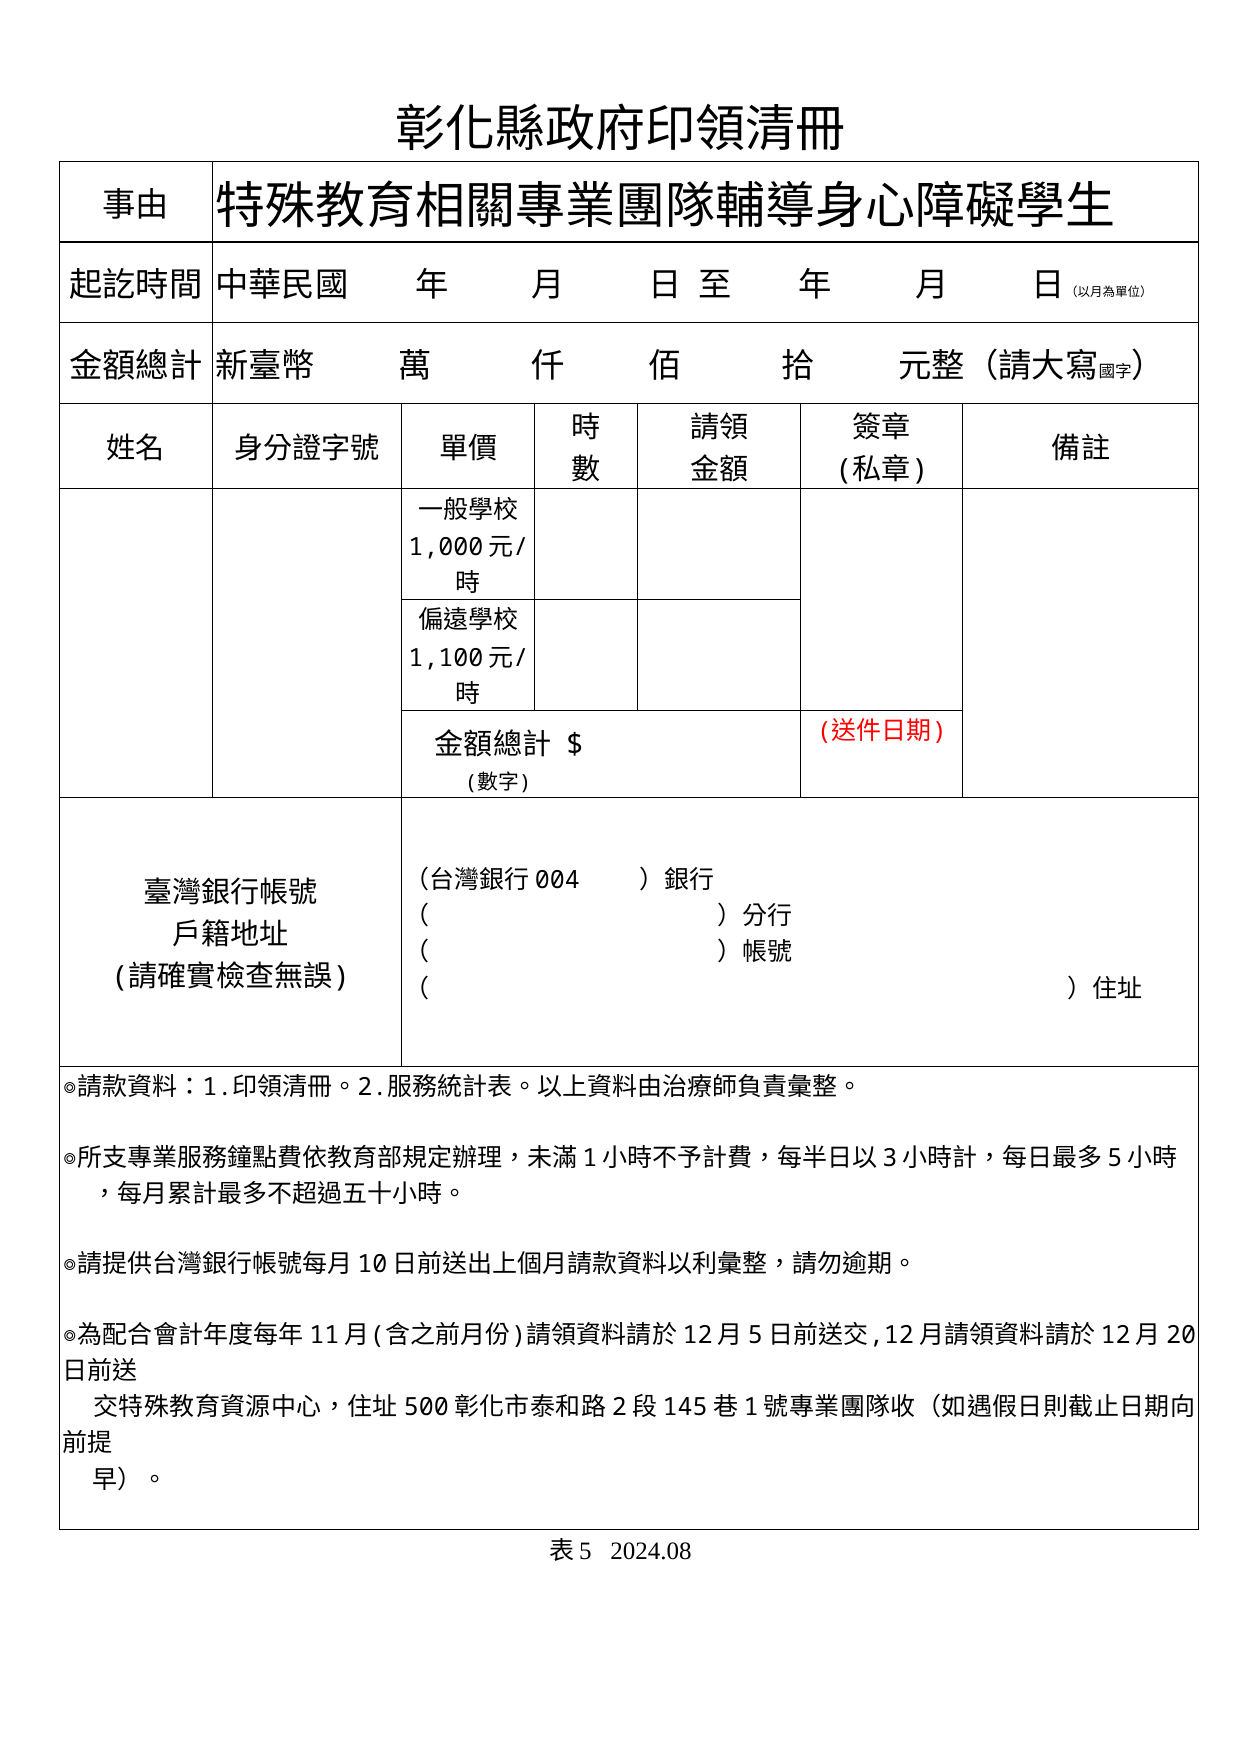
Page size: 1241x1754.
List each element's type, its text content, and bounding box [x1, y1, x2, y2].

table_cell 單價 [402, 404, 534, 488]
table_cell 偏遠學校 [402, 600, 534, 636]
table_cell 金額總計 [60, 323, 212, 402]
table_cell [963, 489, 1198, 797]
table_cell 一般學校 [402, 489, 534, 525]
table_cell [638, 489, 800, 599]
table_header 事由 [60, 162, 212, 241]
table_cell [535, 600, 637, 710]
text 表5 2024.08 [59, 1530, 1181, 1567]
table_cell 金額總計 $ (數字) [402, 711, 800, 797]
table_cell 簽章 (私章) [801, 404, 962, 488]
table_cell [60, 489, 212, 797]
table_cell [638, 600, 800, 710]
table_cell 1,100元/時 [402, 636, 534, 710]
table_cell 身分證字號 [213, 404, 401, 488]
table_cell 1,000元/時 [402, 525, 534, 599]
table_cell 備註 [963, 404, 1198, 488]
table_cell （台灣銀行004 ）銀行 （ ）分行 （ ）帳號 （ ）住址 [402, 798, 1198, 1066]
text 彰化縣政府印領清冊 [59, 89, 1181, 161]
table_cell [535, 489, 637, 599]
table_cell 中華民國 年 月 日 至 年 月 日（以月為單位） [213, 243, 1198, 322]
table_cell 起訖時間 [60, 243, 212, 322]
table_cell 新臺幣 萬 仟 佰 拾 元整（請大寫國字） [213, 323, 1198, 402]
table_cell 請領 金額 [638, 404, 800, 488]
table_cell [801, 489, 962, 710]
table_header 特殊教育相關專業團隊輔導身心障礙學生 [213, 162, 1198, 241]
table_cell (送件日期) [801, 711, 962, 797]
table_cell 姓名 [60, 404, 212, 488]
table_cell [213, 489, 401, 797]
table_cell ◎請款資料：1.印領清冊。2.服務統計表。以上資料由治療師負責彙整。 ◎所支專業服務鐘點費依教育部規定辦理，未滿1小時不予計費，每半日以3小時計，每日最多5小時 ，每月累計最多不超過五十小時。 ◎請提供台灣銀行帳號每月10日前送出上個月請款資料以利彙整，請勿逾期。 ◎為配合會計年度每年11月(含之前月份)請領資料請於12月5日前送交,12月請領資料請於12月20日前送 交特殊教育資源中心，住址500彰化市泰和路2段145巷1號專業團隊收（如遇假日則截止日期向前提 早）。 [60, 1067, 1198, 1529]
table_cell 時 數 [535, 404, 637, 488]
table_cell 臺灣銀行帳號 戶籍地址 (請確實檢查無誤) [60, 798, 401, 1066]
